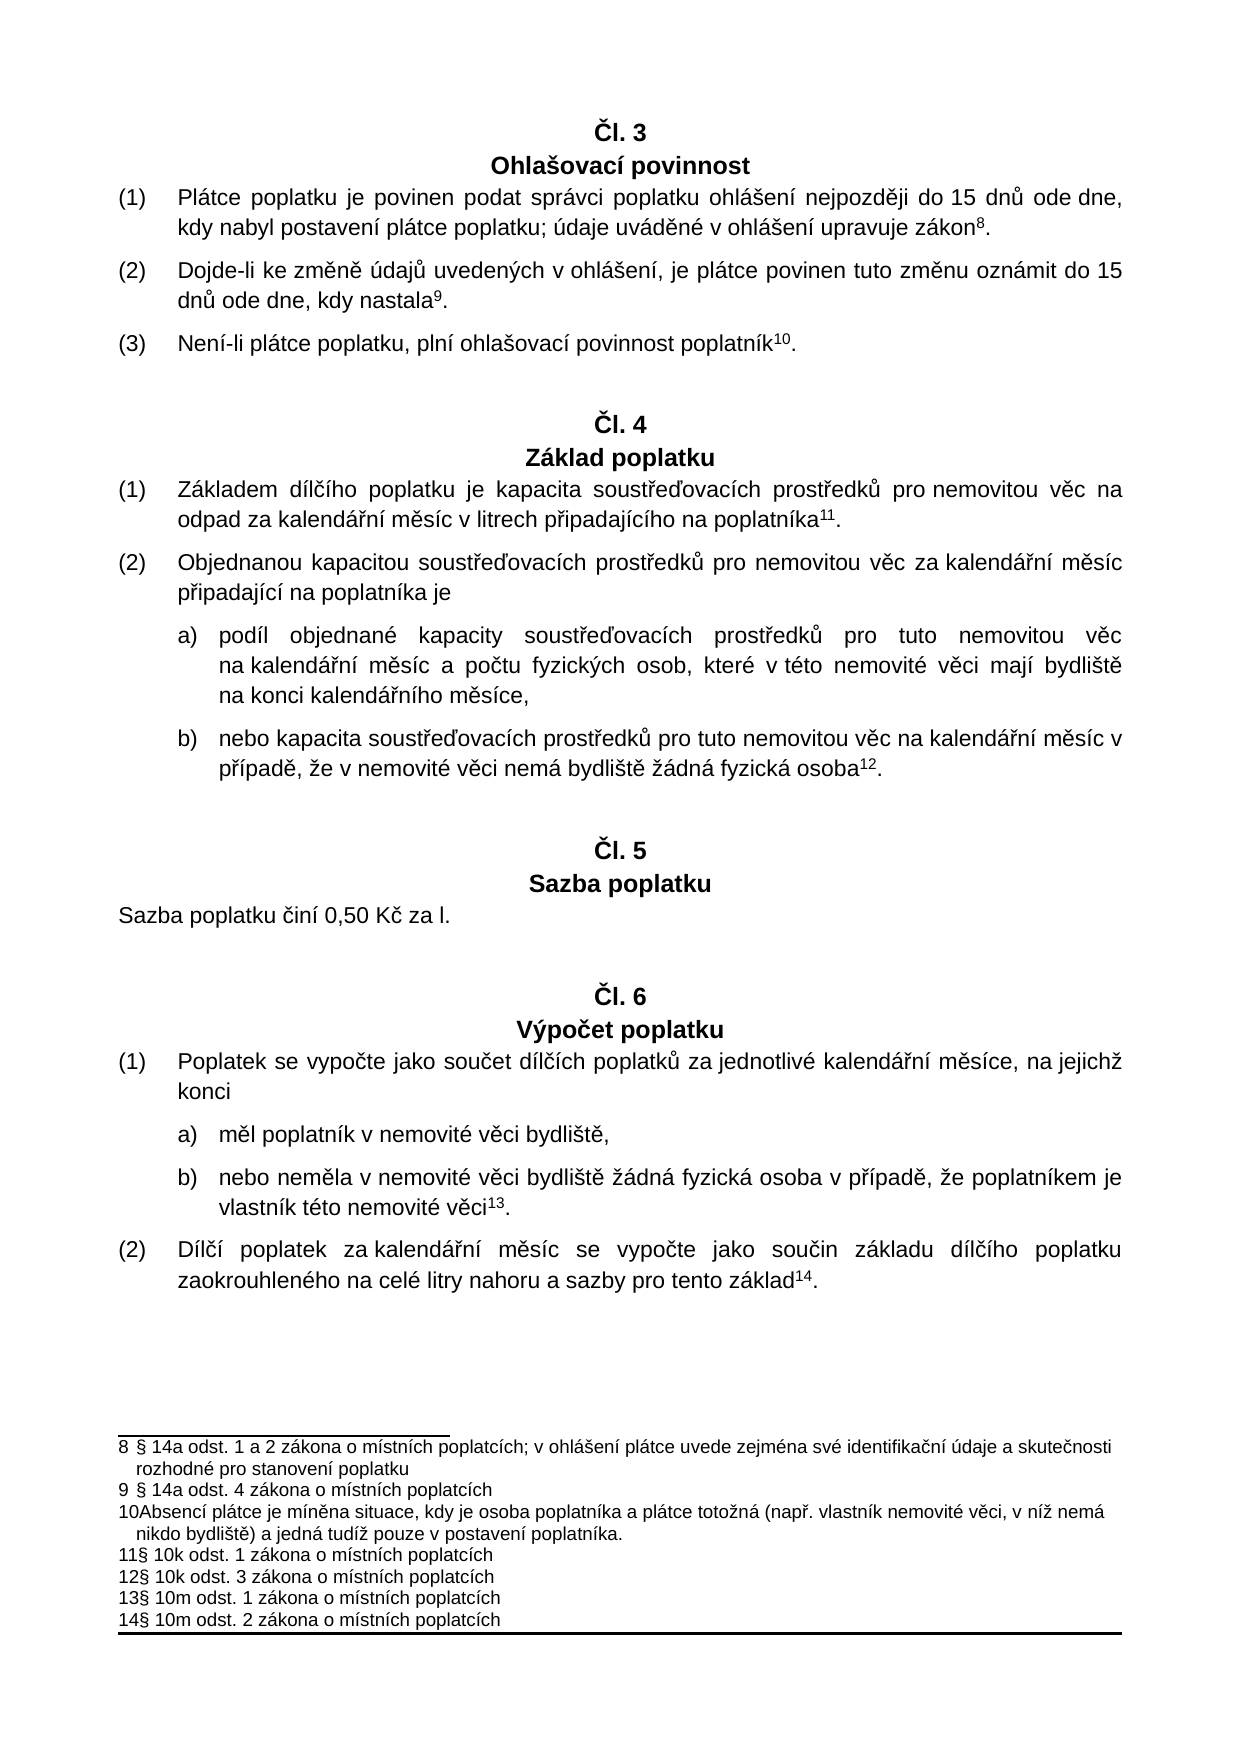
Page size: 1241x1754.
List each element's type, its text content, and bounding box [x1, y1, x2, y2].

list Dojde-li ke změně údajů uvedených v ohlášení, je plátce povinen tuto změnu oznámit do 15 dnů ode dne, kdy nastala. [118, 257, 1122, 314]
list § 10k odst. 3 zákona o místních poplatcích [118, 1566, 1122, 1587]
subtitle Čl. 6 Výpočet poplatku [118, 982, 1122, 1044]
list Základem dílčího poplatku je kapacita soustřeďovacích prostředků pro nemovitou věc na odpad za kalendářní měsíc v litrech připadajícího na poplatníka. [118, 476, 1122, 533]
subtitle Čl. 3 Ohlašovací povinnost [118, 118, 1122, 180]
list nebo neměla v nemovité věci bydliště žádná fyzická osoba v případě, že poplatníkem je vlastník této nemovité věci. [177, 1163, 1122, 1220]
subtitle Čl. 4 Základ poplatku [118, 410, 1122, 472]
list Není-li plátce poplatku, plní ohlašovací povinnost poplatník. [118, 330, 1122, 356]
list Plátce poplatku je povinen podat správci poplatku ohlášení nejpozději do 15 dnů ode dne, kdy nabyl postavení plátce poplatku; údaje uváděné v ohlášení upravuje zákon. [118, 184, 1122, 241]
list Dílčí poplatek za kalendářní měsíc se vypočte jako součin základu dílčího poplatku zaokrouhleného na celé litry nahoru a sazby pro tento základ. [118, 1236, 1122, 1293]
list Objednanou kapacitou soustřeďovacích prostředků pro nemovitou věc za kalendářní měsíc připadající na poplatníka je [118, 549, 1122, 606]
list § 10k odst. 1 zákona o místních poplatcích [118, 1544, 1122, 1566]
list Poplatek se vypočte jako součet dílčích poplatků za jednotlivé kalendářní měsíce, na jejichž konci [118, 1048, 1122, 1104]
list Absencí plátce je míněna situace, kdy je osoba poplatníka a plátce totožná (např. vlastník nemovité věci, v níž nemá nikdo bydliště) a jedná tudíž pouze v postavení poplatníka. [118, 1501, 1122, 1544]
list § 14a odst. 1 a 2 zákona o místních poplatcích; v ohlášení plátce uvede zejména své identifikační údaje a skutečnosti rozhodné pro stanovení poplatku [118, 1436, 1122, 1479]
list podíl objednané kapacity soustřeďovacích prostředků pro tuto nemovitou věc na kalendářní měsíc a počtu fyzických osob, které v této nemovité věci mají bydliště na konci kalendářního měsíce, [177, 622, 1122, 709]
list § 10m odst. 1 zákona o místních poplatcích [118, 1587, 1122, 1609]
subtitle Čl. 5 Sazba poplatku [118, 836, 1122, 897]
list § 10m odst. 2 zákona o místních poplatcích [118, 1609, 1122, 1632]
list nebo kapacita soustřeďovacích prostředků pro tuto nemovitou věc na kalendářní měsíc v případě, že v nemovité věci nemá bydliště žádná fyzická osoba. [177, 725, 1122, 782]
list § 14a odst. 4 zákona o místních poplatcích [118, 1479, 1122, 1501]
list měl poplatník v nemovité věci bydliště, [177, 1121, 1122, 1147]
text Sazba poplatku činí 0,50 Kč za l. [118, 902, 1122, 928]
